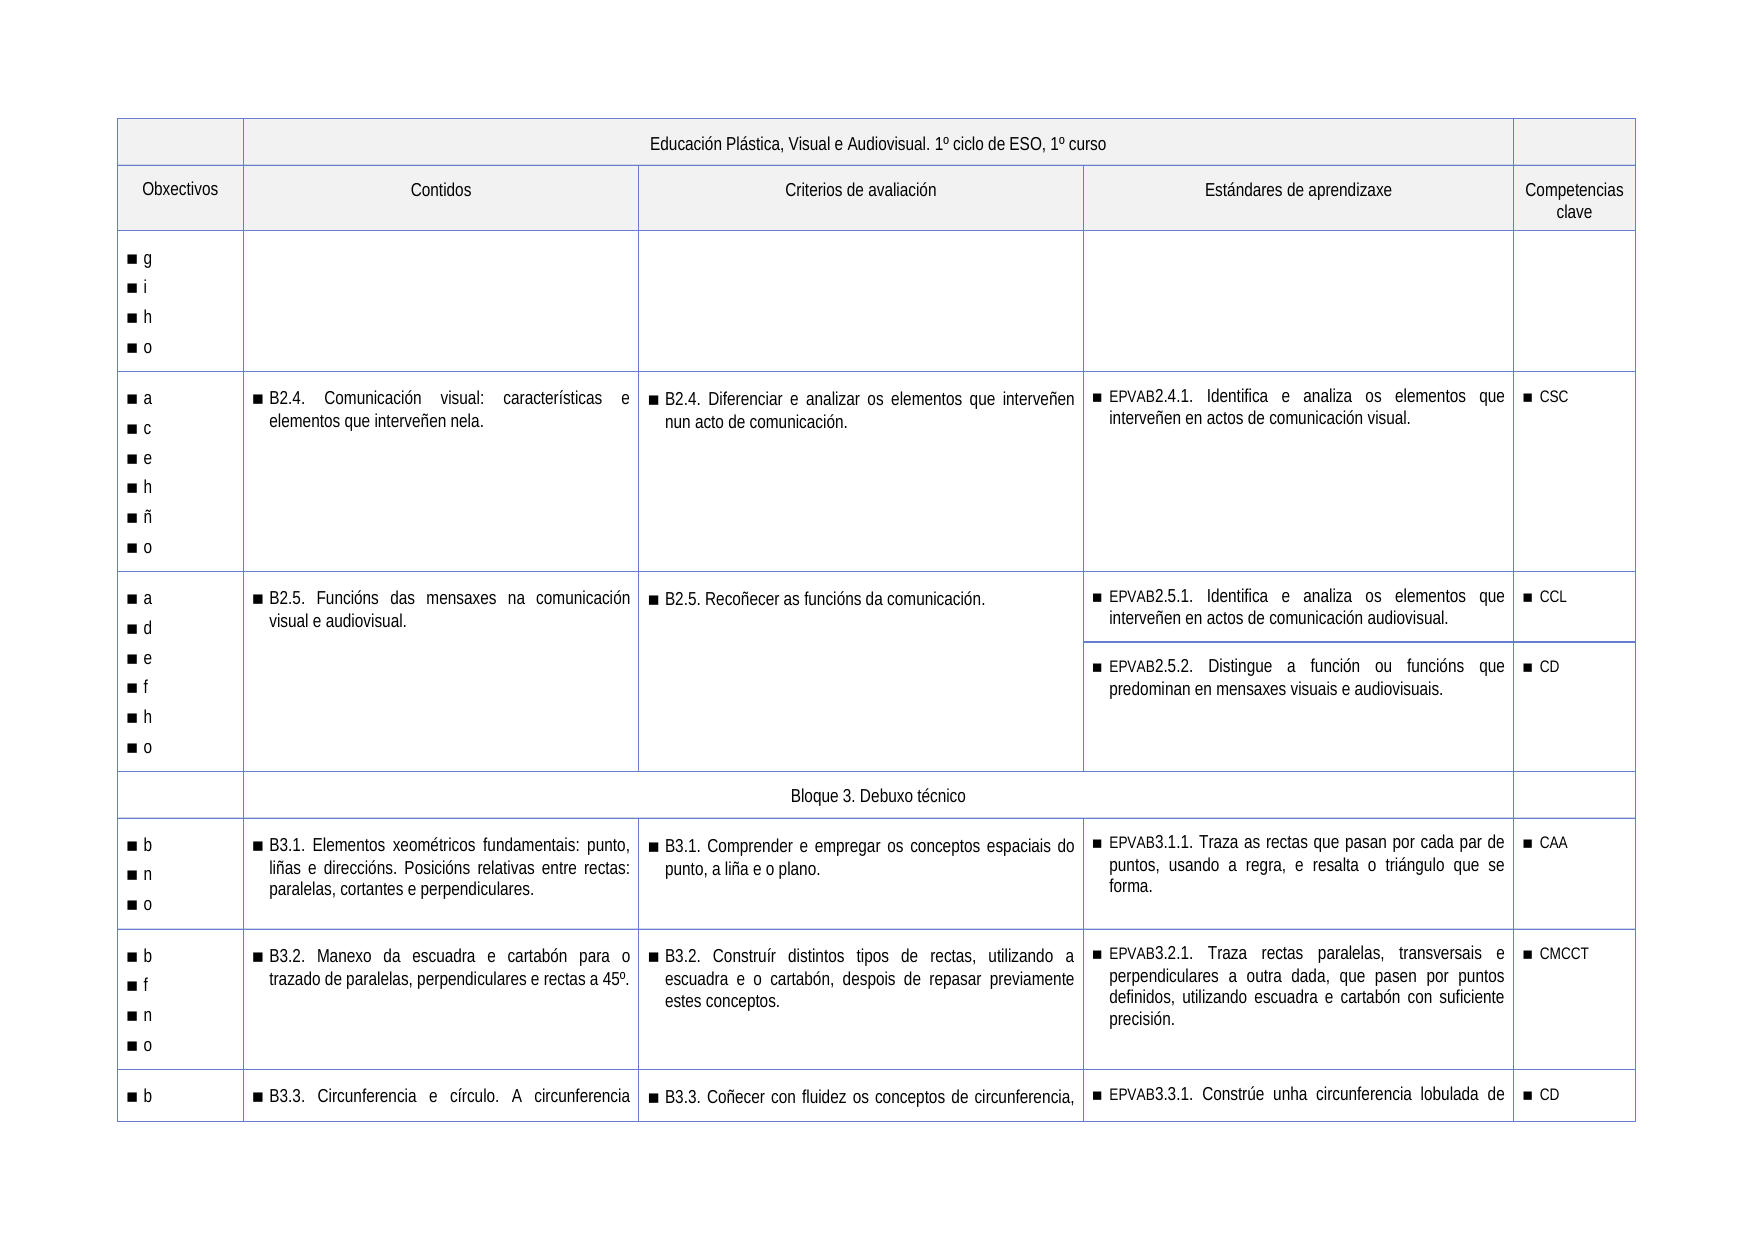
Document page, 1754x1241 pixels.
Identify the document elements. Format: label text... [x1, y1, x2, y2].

table_cell Competencias clave [1514, 166, 1635, 230]
table_cell a c e h ñ o [118, 372, 243, 571]
table_cell B2.4. Comunicación visual: características e elementos que interveñen nela. [244, 372, 638, 571]
table_cell CCL [1514, 572, 1635, 641]
table_cell B3.2. Manexo da escuadra e cartabón para o trazado de paralelas, perpendiculares e rectas a 45º. [244, 930, 638, 1069]
table_cell B2.5. Recoñecer as funcións da comunicación. [639, 572, 1083, 771]
table_cell c f g i h o [118, 231, 243, 371]
table_cell B3.1. Elementos xeométricos fundamentais: punto, liñas e direccións. Posicións relativas entre rectas: paralelas, cortantes e perpendiculares. [244, 819, 638, 928]
table_cell EPVAB2.5.1. Identifica e analiza os elementos que interveñen en actos de comunicación audiovisual. [1084, 572, 1513, 641]
table_cell Obxectivos [118, 166, 243, 230]
table_cell B2.5. Funcións das mensaxes na comunicación visual e audiovisual. [244, 572, 638, 771]
table_cell EPVAB3.3.1. Constrúe unha circunferencia lobulada de [1084, 1070, 1513, 1121]
table_cell Estándares de aprendizaxe [1084, 166, 1513, 230]
table_header [1514, 119, 1635, 164]
table_cell Contidos [244, 166, 638, 230]
table_cell CSC [1514, 372, 1635, 571]
table_cell CAA [1514, 819, 1635, 928]
table_cell B2.4. Diferenciar e analizar os elementos que interveñen nun acto de comunicación. [639, 372, 1083, 571]
table_cell [1084, 231, 1513, 371]
table_cell b n o [118, 819, 243, 928]
table_cell [639, 231, 1083, 371]
table_cell B3.3. Coñecer con fluidez os conceptos de circunferencia, [639, 1070, 1083, 1121]
table_cell B3.2. Construír distintos tipos de rectas, utilizando a escuadra e o cartabón, despois de repasar previamente estes conceptos. [639, 930, 1083, 1069]
table_cell EPVAB3.2.1. Traza rectas paralelas, transversais e perpendiculares a outra dada, que pasen por puntos definidos, utilizando escuadra e cartabón con suficiente precisión. [1084, 930, 1513, 1069]
table_cell b n o [118, 1070, 243, 1121]
table_cell a d e f h o [118, 572, 243, 771]
table_cell [1514, 772, 1635, 817]
table_header Educación Plástica, Visual e Audiovisual. 1º ciclo de ESO, 1º curso [244, 119, 1513, 164]
table_cell CD [1514, 1070, 1635, 1121]
table_cell [1514, 231, 1635, 371]
table_cell Bloque 3. Debuxo técnico [244, 772, 1513, 817]
table_cell CD [1514, 643, 1635, 771]
table_header [118, 119, 243, 164]
table_cell B3.3. Circunferencia e círculo. A circunferencia [244, 1070, 638, 1121]
table_cell [118, 772, 243, 817]
table_cell EPVAB3.1.1. Traza as rectas que pasan por cada par de puntos, usando a regra, e resalta o triángulo que se forma. [1084, 819, 1513, 928]
table_cell EPVAB2.5.2. Distingue a función ou funcións que predominan en mensaxes visuais e audiovisuais. [1084, 643, 1513, 771]
table_cell EPVAB2.4.1. Identifica e analiza os elementos que interveñen en actos de comunicación visual. [1084, 372, 1513, 571]
table_cell B3.1. Comprender e empregar os conceptos espaciais do punto, a liña e o plano. [639, 819, 1083, 928]
table_cell b f n o [118, 930, 243, 1069]
table_cell Criterios de avaliación [639, 166, 1083, 230]
table_cell [244, 231, 638, 371]
table_cell CMCCT [1514, 930, 1635, 1069]
